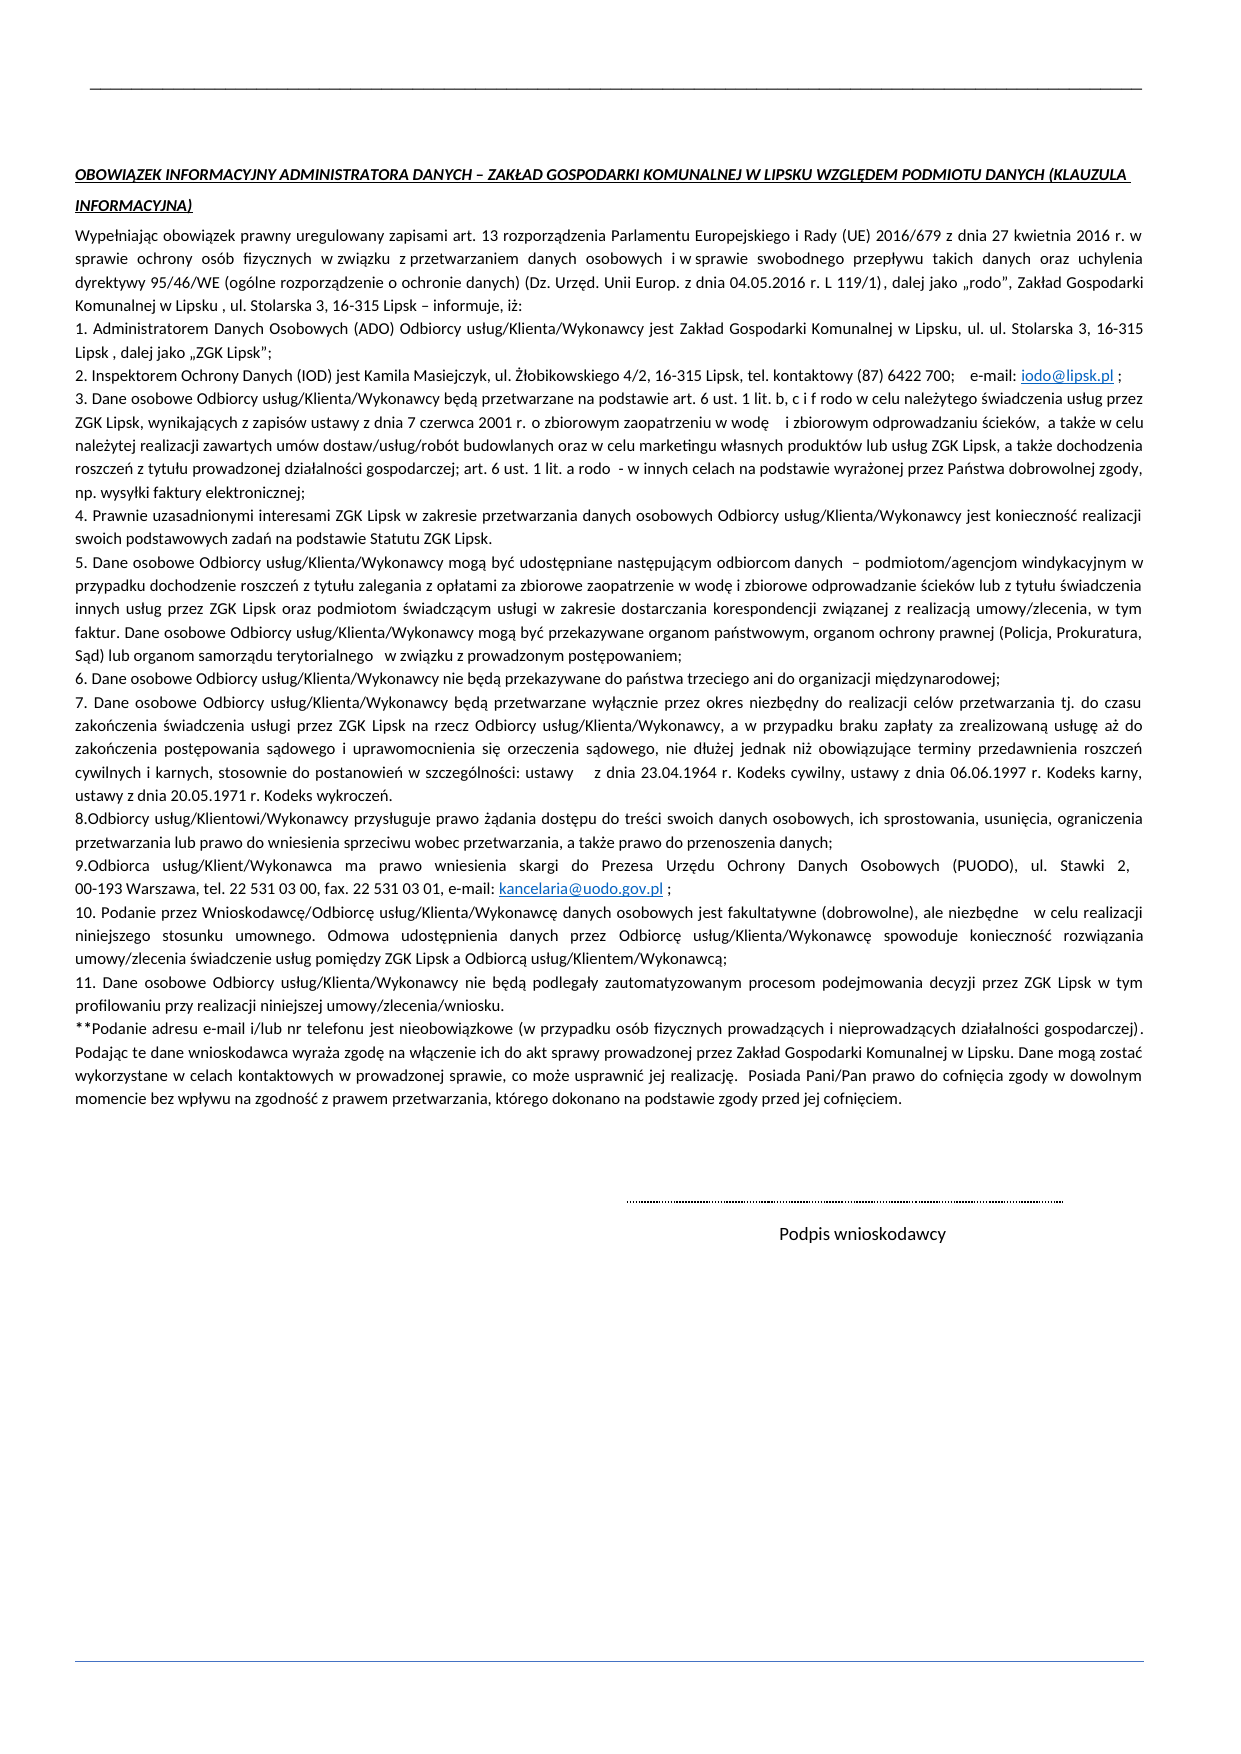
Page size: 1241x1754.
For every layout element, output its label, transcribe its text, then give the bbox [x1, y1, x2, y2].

text 10. Podanie przez Wnioskodawcę/Odbiorcę usług/Klienta/Wykonawcę danych osobowych jest fakultatywne (dobrowolne), ale niezbędne w celu realizacji niniejszego stosunku umownego. Odmowa udostępnienia danych przez Odbiorcę usług/Klienta/Wykonawcę spowoduje konieczność rozwiązania umowy/zlecenia świadczenie usług pomiędzy ZGK Lipsk a Odbiorcą usług/Klientem/Wykonawcą; [75, 902, 1144, 969]
text 2. Inspektorem Ochrony Danych (IOD) jest Kamila Masiejczyk, ul. Żłobikowskiego 4/2, 16-315 Lipsk, tel. kontaktowy (87) 6422 700; e-mail: iodo@lipsk.pl ; [75, 365, 1144, 386]
text **Podanie adresu e-mail i/lub nr telefonu jest nieobowiązkowe (w przypadku osób fizycznych prowadzących i nieprowadzących działalności gospodarczej). Podając te dane wnioskodawca wyraża zgodę na włączenie ich do akt sprawy prowadzonej przez Zakład Gospodarki Komunalnej w Lipsku. Dane mogą zostać wykorzystane w celach kontaktowych w prowadzonej sprawie, co może usprawnić jej realizację. Posiada Pani/Pan prawo do cofnięcia zgody w dowolnym momencie bez wpływu na zgodność z prawem przetwarzania, którego dokonano na podstawie zgody przed jej cofnięciem. [75, 1019, 1144, 1109]
text 5. Dane osobowe Odbiorcy usług/Klienta/Wykonawcy mogą być udostępniane następującym odbiorcom danych – podmiotom/agencjom windykacyjnym w przypadku dochodzenie roszczeń z tytułu zalegania z opłatami za zbiorowe zaopatrzenie w wodę i zbiorowe odprowadzanie ścieków lub z tytułu świadczenia innych usług przez ZGK Lipsk oraz podmiotom świadczącym usługi w zakresie dostarczania korespondencji związanej z realizacją umowy/zlecenia, w tym faktur. Dane osobowe Odbiorcy usług/Klienta/Wykonawcy mogą być przekazywane organom państwowym, organom ochrony prawnej (Policja, Prokuratura, Sąd) lub organom samorządu terytorialnego w związku z prowadzonym postępowaniem; [75, 552, 1144, 666]
text 3. Dane osobowe Odbiorcy usług/Klienta/Wykonawcy będą przetwarzane na podstawie art. 6 ust. 1 lit. b, c i f rodo w celu należytego świadczenia usług przez ZGK Lipsk, wynikających z zapisów ustawy z dnia 7 czerwca 2001 r. o zbiorowym zaopatrzeniu w wodę i zbiorowym odprowadzaniu ścieków, a także w celu należytej realizacji zawartych umów dostaw/usług/robót budowlanych oraz w celu marketingu własnych produktów lub usług ZGK Lipsk, a także dochodzenia roszczeń z tytułu prowadzonej działalności gospodarczej; art. 6 ust. 1 lit. a rodo - w innych celach na podstawie wyrażonej przez Państwa dobrowolnej zgody, np. wysyłki faktury elektronicznej; [75, 389, 1144, 502]
text OBOWIĄZEK INFORMACYJNY ADMINISTRATORA DANYCH – ZAKŁAD GOSPODARKI KOMUNALNEJ W LIPSKU WZGLĘDEM PODMIOTU DANYCH (KLAUZULA INFORMACYJNA) [75, 164, 1144, 215]
text Podpis wnioskodawcy [591, 1222, 1144, 1244]
text 11. Dane osobowe Odbiorcy usług/Klienta/Wykonawcy nie będą podlegały zautomatyzowanym procesom podejmowania decyzji przez ZGK Lipsk w tym profilowaniu przy realizacji niniejszej umowy/zlecenia/wniosku. [75, 972, 1144, 1016]
text 8.Odbiorcy usług/Klientowi/Wykonawcy przysługuje prawo żądania dostępu do treści swoich danych osobowych, ich sprostowania, usunięcia, ograniczenia przetwarzania lub prawo do wniesienia sprzeciwu wobec przetwarzania, a także prawo do przenoszenia danych; [75, 809, 1144, 852]
text 7. Dane osobowe Odbiorcy usług/Klienta/Wykonawcy będą przetwarzane wyłącznie przez okres niezbędny do realizacji celów przetwarzania tj. do czasu zakończenia świadczenia usługi przez ZGK Lipsk na rzecz Odbiorcy usług/Klienta/Wykonawcy, a w przypadku braku zapłaty za zrealizowaną usługę aż do zakończenia postępowania sądowego i uprawomocnienia się orzeczenia sądowego, nie dłużej jednak niż obowiązujące terminy przedawnienia roszczeń cywilnych i karnych, stosownie do postanowień w szczególności: ustawy z dnia 23.04.1964 r. Kodeks cywilny, ustawy z dnia 06.06.1997 r. Kodeks karny, ustawy z dnia 20.05.1971 r. Kodeks wykroczeń. [75, 692, 1144, 806]
text 6. Dane osobowe Odbiorcy usług/Klienta/Wykonawcy nie będą przekazywane do państwa trzeciego ani do organizacji międzynarodowej; [75, 669, 1144, 689]
text 4. Prawnie uzasadnionymi interesami ZGK Lipsk w zakresie przetwarzania danych osobowych Odbiorcy usług/Klienta/Wykonawcy jest konieczność realizacji swoich podstawowych zadań na podstawie Statutu ZGK Lipsk. [75, 505, 1144, 549]
text 1. Administratorem Danych Osobowych (ADO) Odbiorcy usług/Klienta/Wykonawcy jest Zakład Gospodarki Komunalnej w Lipsku, ul. ul. Stolarska 3, 16-315 Lipsk , dalej jako „ZGK Lipsk”; [75, 319, 1144, 362]
text Wypełniając obowiązek prawny uregulowany zapisami art. 13 rozporządzenia Parlamentu Europejskiego i Rady (UE) 2016/679 z dnia 27 kwietnia 2016 r. w sprawie ochrony osób fizycznych w związku z przetwarzaniem danych osobowych i w sprawie swobodnego przepływu takich danych oraz uchylenia dyrektywy 95/46/WE (ogólne rozporządzenie o ochronie danych) (Dz. Urzęd. Unii Europ. z dnia 04.05.2016 r. L 119/1), dalej jako „rodo”, Zakład Gospodarki Komunalnej w Lipsku , ul. Stolarska 3, 16-315 Lipsk – informuje, iż: [75, 225, 1144, 316]
text 9.Odbiorca usług/Klient/Wykonawca ma prawo wniesienia skargi do Prezesa Urzędu Ochrony Danych Osobowych (PUODO), ul. Stawki 2, 00-193 Warszawa, tel. 22 531 03 00, fax. 22 531 03 01, e-mail: kancelaria@uodo.gov.pl ; [75, 855, 1144, 899]
